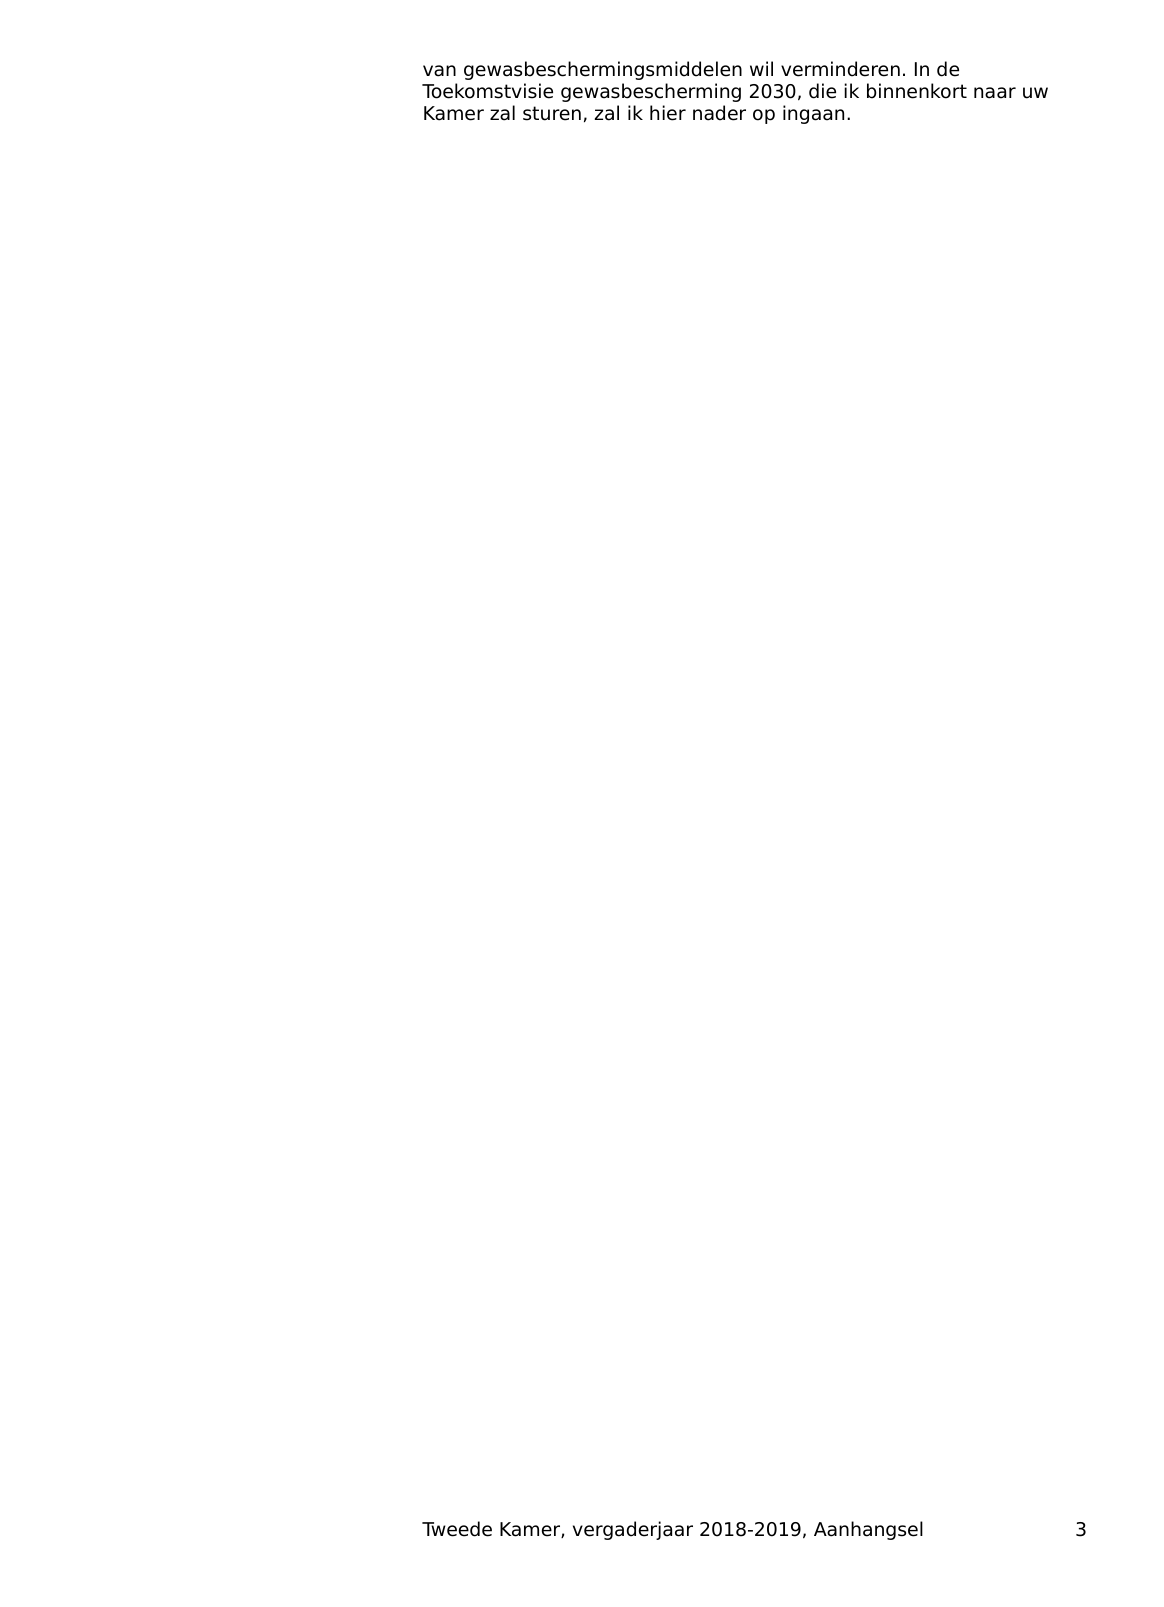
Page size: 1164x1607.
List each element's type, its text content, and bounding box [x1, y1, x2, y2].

text van gewasbeschermingsmiddelen wil verminderen. In de Toekomstvisie gewasbescherming 2030, die ik binnenkort naar uw Kamer zal sturen, zal ik hier nader op ingaan. [422, 59, 1087, 125]
